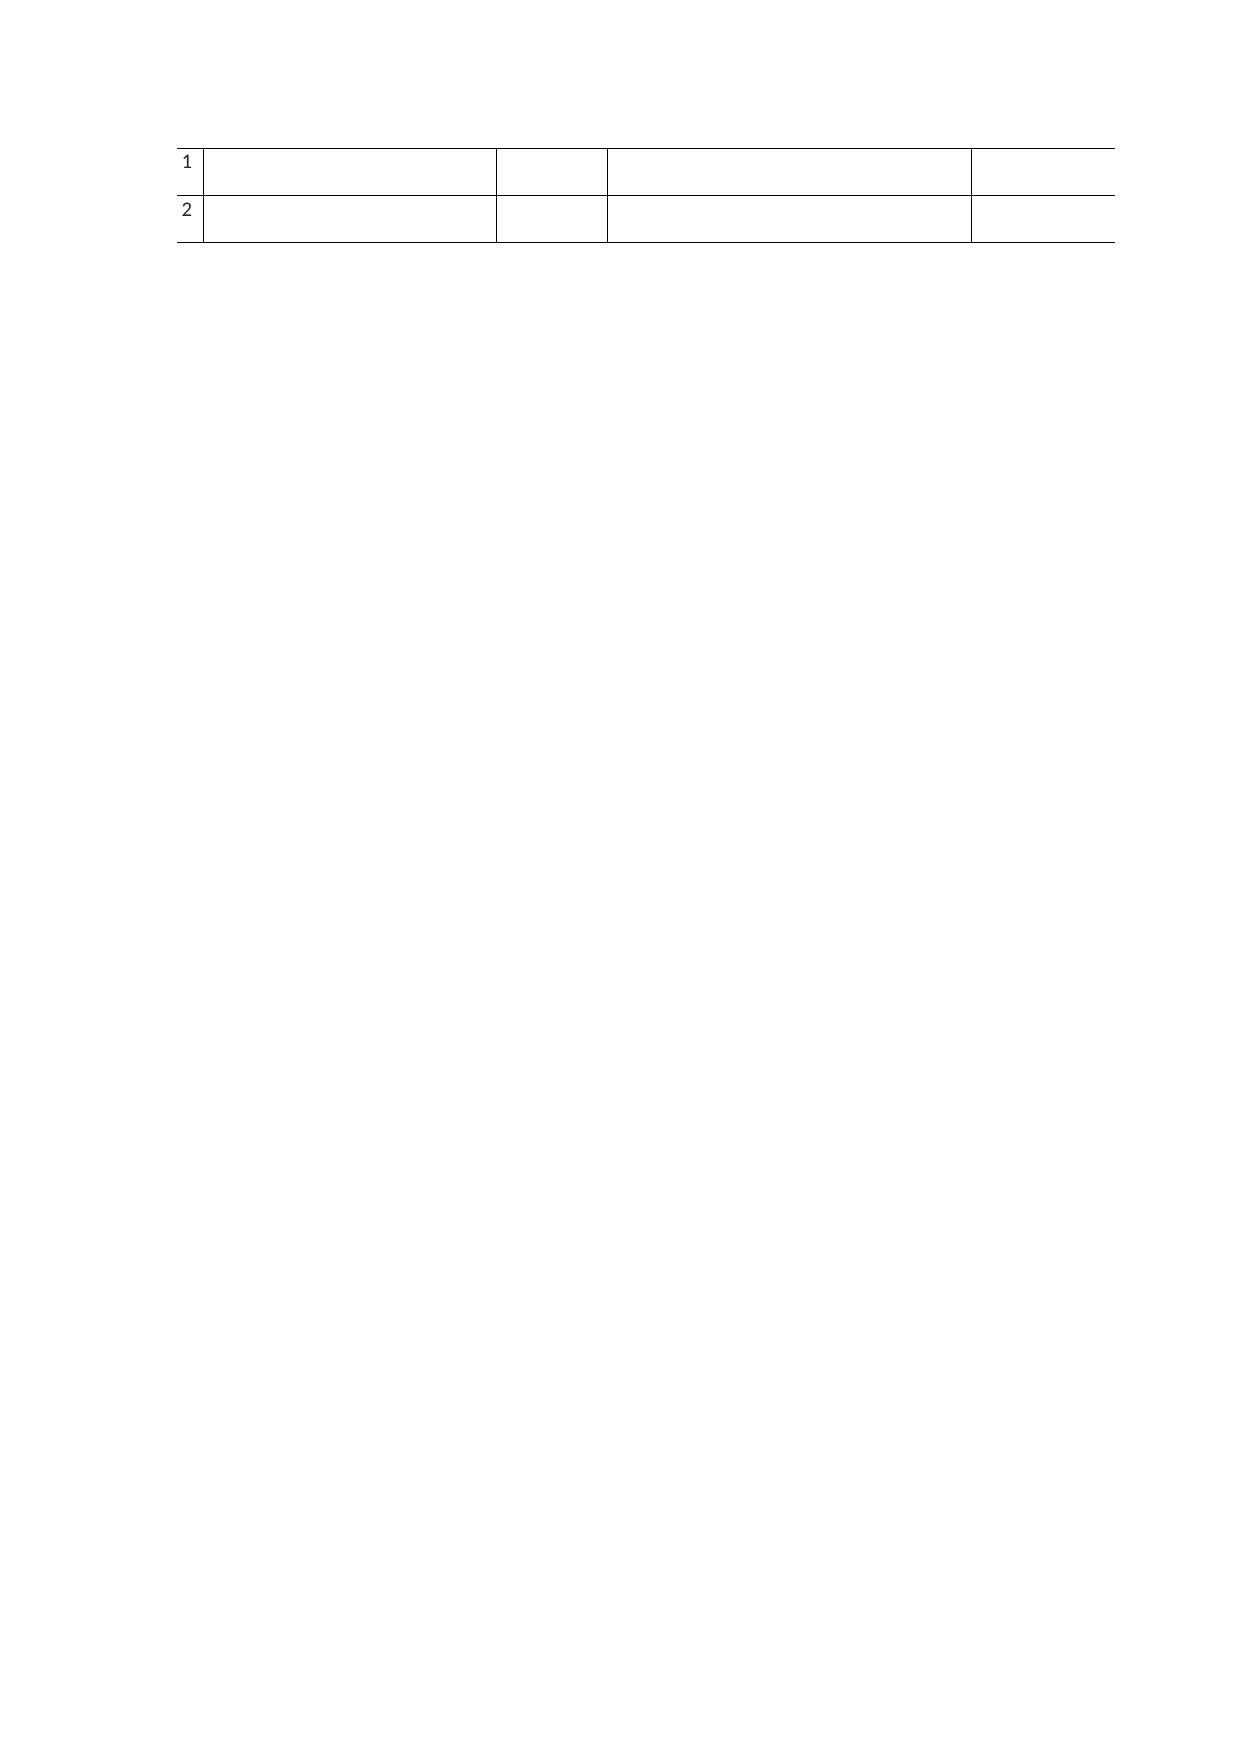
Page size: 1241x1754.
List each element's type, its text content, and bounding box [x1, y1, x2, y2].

table_cell [608, 196, 971, 242]
table_cell [608, 149, 971, 195]
table_cell 1 [177, 149, 203, 195]
table_cell [972, 196, 1115, 242]
table_cell [204, 149, 496, 195]
table_cell [204, 196, 496, 242]
table_cell 2 [177, 196, 203, 242]
table_cell [497, 196, 607, 242]
table_cell [497, 149, 607, 195]
table_cell [972, 149, 1115, 195]
